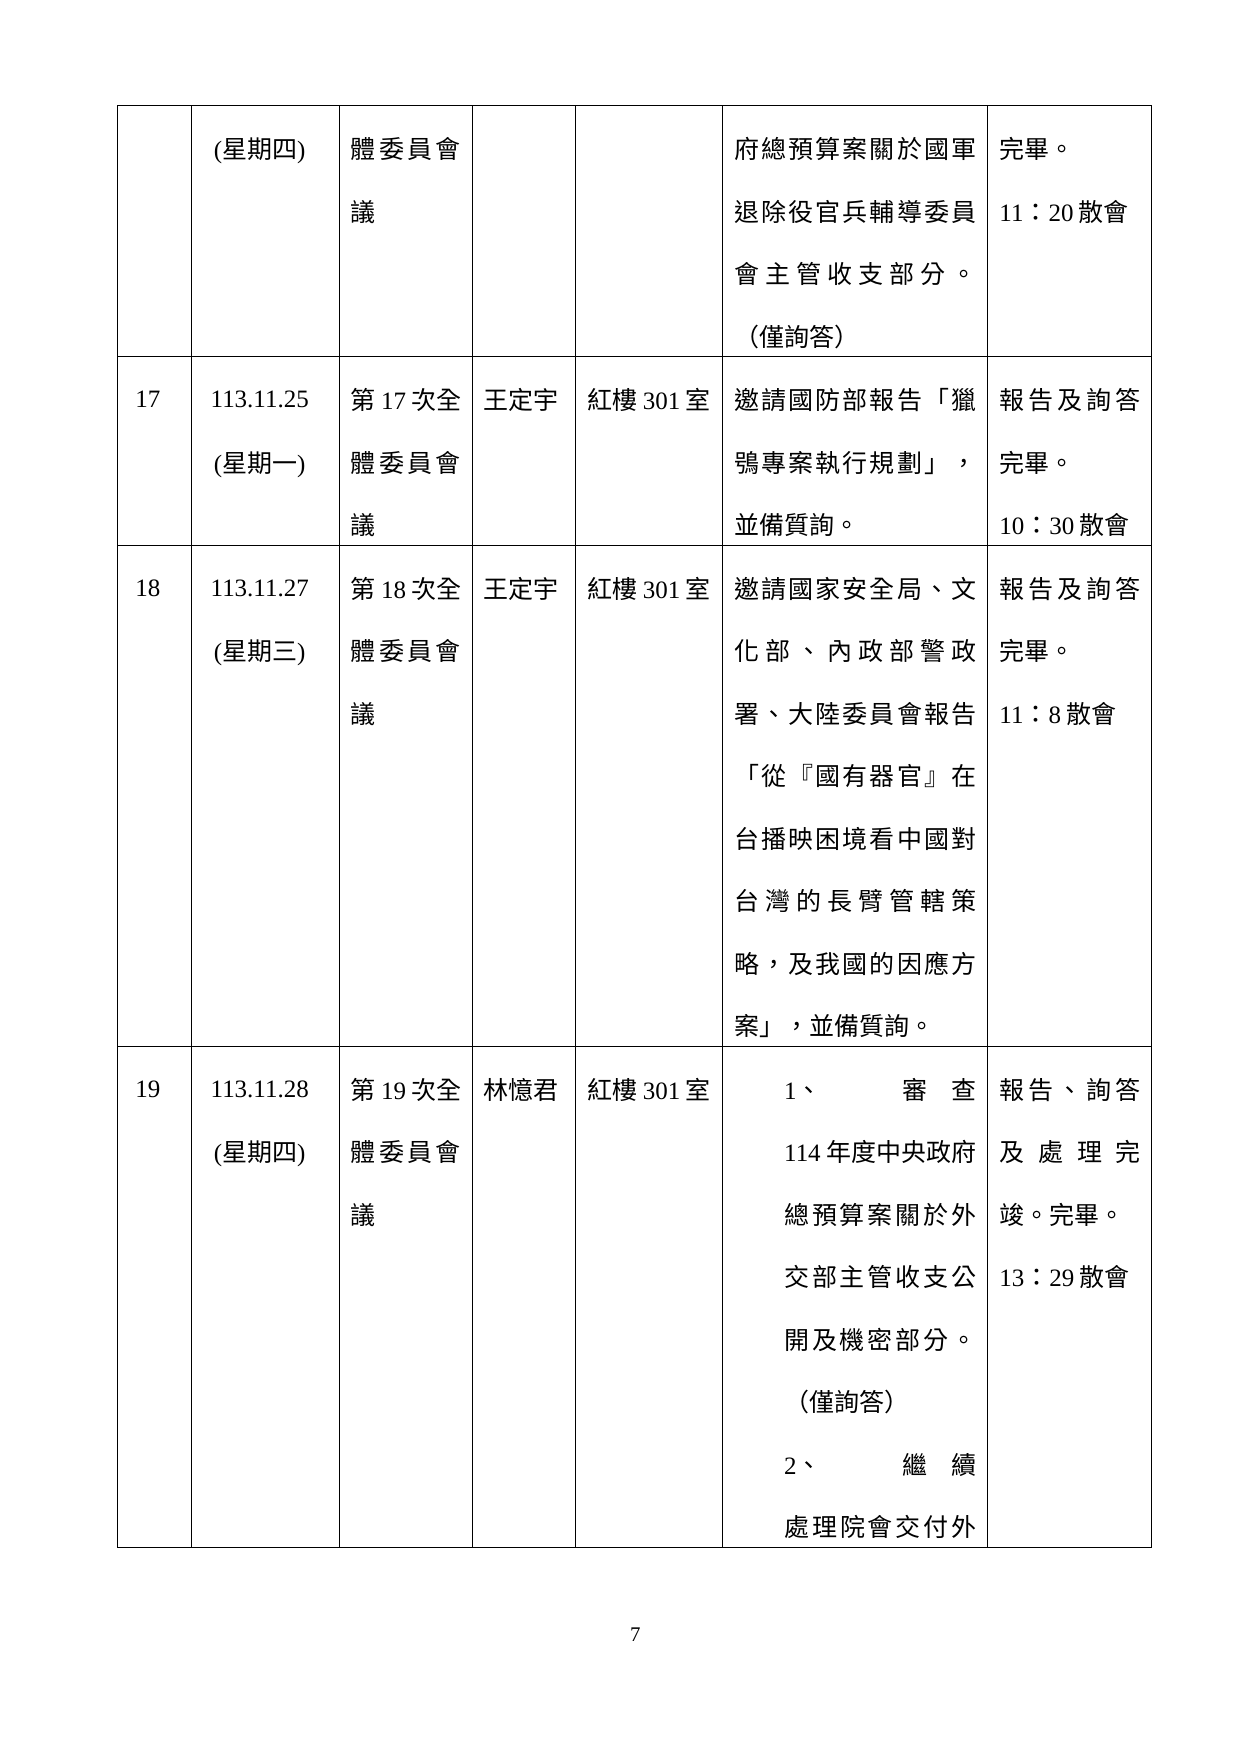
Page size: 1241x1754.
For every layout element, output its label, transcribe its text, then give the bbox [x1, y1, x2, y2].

table_cell 第17次全體委員會議 [340, 357, 472, 545]
table_cell 邀請國家安全局、文化部、內政部警政署、大陸委員會報告「從『國有器官』在台播映困境看中國對台灣的長臂管轄策略，及我國的因應方案」，並備質詢。 [723, 546, 987, 1046]
table_cell 王定宇 [473, 357, 575, 545]
table_cell 報告及詢答完畢。 11：8散會 [988, 546, 1151, 1046]
table_cell 紅樓301室 [576, 357, 722, 545]
table_cell [118, 546, 191, 1046]
table_cell 體委員會議 [340, 106, 472, 356]
table_cell 113.11.25 (星期一) [192, 357, 339, 545]
table_cell [576, 106, 722, 356]
table_cell 邀請國防部報告「獵鴞專案執行規劃」，並備質詢。 [723, 357, 987, 545]
table_cell [473, 106, 575, 356]
table_cell 紅樓301室 [576, 1047, 722, 1547]
table_cell 林憶君 [473, 1047, 575, 1547]
table_cell (星期四) [192, 106, 339, 356]
table_cell 報告、詢答及處理完竣。完畢。 13：29散會 [988, 1047, 1151, 1547]
table_cell 府總預算案關於國軍退除役官兵輔導委員會主管收支部分。（僅詢答） [723, 106, 987, 356]
table_cell 第19次全體委員會議 [340, 1047, 472, 1547]
table_cell 第18次全體委員會議 [340, 546, 472, 1046]
table_cell 王定宇 [473, 546, 575, 1046]
table_cell 紅樓301室 [576, 546, 722, 1046]
table_cell [118, 1047, 191, 1547]
table_cell [118, 106, 191, 356]
table_cell 完畢。 11：20散會 [988, 106, 1151, 356]
table_cell 審查114年度中央政府總預算案關於外交部主管收支公開及機密部分。（僅詢答） 繼續處理院會交付外交部113年度中央政府總預算決議（十八）「對外之捐助」預算凍結100萬元案。 [723, 1047, 987, 1547]
table_cell 113.11.27 (星期三) [192, 546, 339, 1046]
table_cell 報告及詢答完畢。 10：30散會 [988, 357, 1151, 545]
table_cell [118, 357, 191, 545]
table_cell 113.11.28 (星期四) [192, 1047, 339, 1547]
